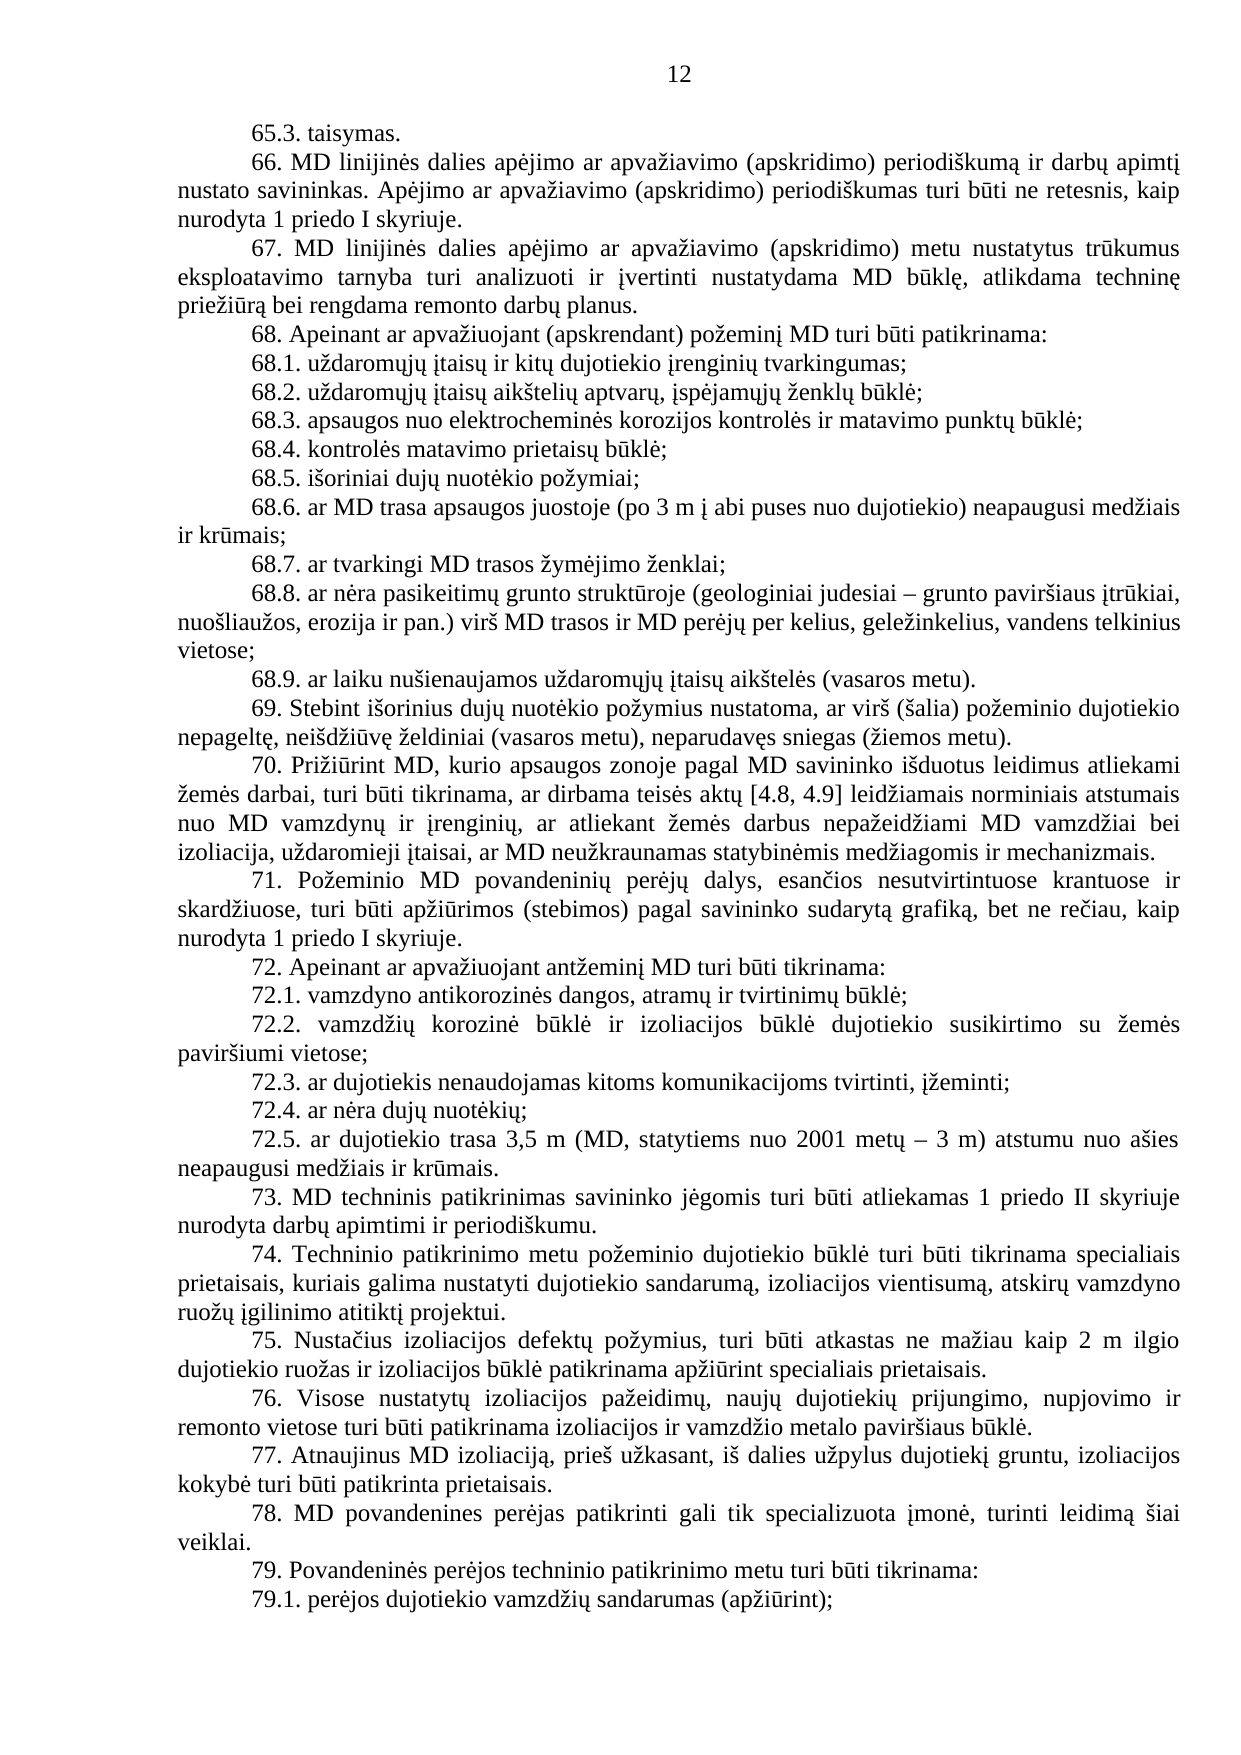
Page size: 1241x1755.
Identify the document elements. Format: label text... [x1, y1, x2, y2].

text 68.4. kontrolės matavimo prietaisų būklė; [177, 434, 1181, 463]
text 72.4. ar nėra dujų nuotėkių; [177, 1096, 1181, 1124]
text 72.1. vamzdyno antikorozinės dangos, atramų ir tvirtinimų būklė; [177, 981, 1181, 1009]
text 68.1. uždaromųjų įtaisų ir kitų dujotiekio įrenginių tvarkingumas; [177, 348, 1181, 377]
text 68.7. ar tvarkingi MD trasos žymėjimo ženklai; [177, 549, 1181, 578]
text 68.9. ar laiku nušienaujamos uždaromųjų įtaisų aikštelės (vasaros metu). [177, 664, 1181, 693]
text 68. Apeinant ar apvažiuojant (apskrendant) požeminį MD turi būti patikrinama: [177, 319, 1181, 348]
text 73. MD techninis patikrinimas savininko jėgomis turi būti atliekamas 1 priedo II skyriuje nurodyta darbų apimtimi ir periodiškumu. [177, 1182, 1181, 1239]
text 72.3. ar dujotiekis nenaudojamas kitoms komunikacijoms tvirtinti, įžeminti; [177, 1067, 1181, 1096]
text 75. Nustačius izoliacijos defektų požymius, turi būti atkastas ne mažiau kaip 2 m ilgio dujotiekio ruožas ir izoliacijos būklė patikrinama apžiūrint specialiais prietaisais. [177, 1326, 1181, 1383]
text 79.1. perėjos dujotiekio vamzdžių sandarumas (apžiūrint); [177, 1584, 1181, 1613]
text 69. Stebint išorinius dujų nuotėkio požymius nustatoma, ar virš (šalia) požeminio dujotiekio nepageltę, neišdžiūvę želdiniai (vasaros metu), neparudavęs sniegas (žiemos metu). [177, 693, 1181, 751]
text 68.6. ar MD trasa apsaugos juostoje (po 3 m į abi puses nuo dujotiekio) neapaugusi medžiais ir krūmais; [177, 492, 1181, 549]
text 72.5. ar dujotiekio trasa 3,5 m (MD, statytiems nuo 2001 metų – 3 m) atstumu nuo ašies neapaugusi medžiais ir krūmais. [177, 1124, 1181, 1182]
text 77. Atnaujinus MD izoliaciją, prieš užkasant, iš dalies užpylus dujotiekį gruntu, izoliacijos kokybė turi būti patikrinta prietaisais. [177, 1441, 1181, 1498]
text 67. MD linijinės dalies apėjimo ar apvažiavimo (apskridimo) metu nustatytus trūkumus eksploatavimo tarnyba turi analizuoti ir įvertinti nustatydama MD būklę, atlikdama techninę priežiūrą bei rengdama remonto darbų planus. [177, 233, 1181, 319]
text 66. MD linijinės dalies apėjimo ar apvažiavimo (apskridimo) periodiškumą ir darbų apimtį nustato savininkas. Apėjimo ar apvažiavimo (apskridimo) periodiškumas turi būti ne retesnis, kaip nurodyta 1 priedo I skyriuje. [177, 147, 1181, 233]
text 78. MD povandenines perėjas patikrinti gali tik specializuota įmonė, turinti leidimą šiai veiklai. [177, 1498, 1181, 1556]
text 74. Techninio patikrinimo metu požeminio dujotiekio būklė turi būti tikrinama specialiais prietaisais, kuriais galima nustatyti dujotiekio sandarumą, izoliacijos vientisumą, atskirų vamzdyno ruožų įgilinimo atitiktį projektui. [177, 1239, 1181, 1326]
text 79. Povandeninės perėjos techninio patikrinimo metu turi būti tikrinama: [177, 1556, 1181, 1584]
text 68.8. ar nėra pasikeitimų grunto struktūroje (geologiniai judesiai – grunto paviršiaus įtrūkiai, nuošliaužos, erozija ir pan.) virš MD trasos ir MD perėjų per kelius, geležinkelius, vandens telkinius vietose; [177, 578, 1181, 664]
text 68.5. išoriniai dujų nuotėkio požymiai; [177, 463, 1181, 492]
text 68.3. apsaugos nuo elektrocheminės korozijos kontrolės ir matavimo punktų būklė; [177, 406, 1181, 434]
text 68.2. uždaromųjų įtaisų aikštelių aptvarų, įspėjamųjų ženklų būklė; [177, 377, 1181, 406]
text 72.2. vamzdžių korozinė būklė ir izoliacijos būklė dujotiekio susikirtimo su žemės paviršiumi vietose; [177, 1009, 1181, 1067]
text 72. Apeinant ar apvažiuojant antžeminį MD turi būti tikrinama: [177, 952, 1181, 981]
text 65.3. taisymas. [177, 118, 1181, 147]
text 70. Prižiūrint MD, kurio apsaugos zonoje pagal MD savininko išduotus leidimus atliekami žemės darbai, turi būti tikrinama, ar dirbama teisės aktų [4.8, 4.9] leidžiamais norminiais atstumais nuo MD vamzdynų ir įrenginių, ar atliekant žemės darbus nepažeidžiami MD vamzdžiai bei izoliacija, uždaromieji įtaisai, ar MD neužkraunamas statybinėmis medžiagomis ir mechanizmais. [177, 751, 1181, 866]
text 71. Požeminio MD povandeninių perėjų dalys, esančios nesutvirtintuose krantuose ir skardžiuose, turi būti apžiūrimos (stebimos) pagal savininko sudarytą grafiką, bet ne rečiau, kaip nurodyta 1 priedo I skyriuje. [177, 866, 1181, 952]
text 76. Visose nustatytų izoliacijos pažeidimų, naujų dujotiekių prijungimo, nupjovimo ir remonto vietose turi būti patikrinama izoliacijos ir vamzdžio metalo paviršiaus būklė. [177, 1383, 1181, 1441]
